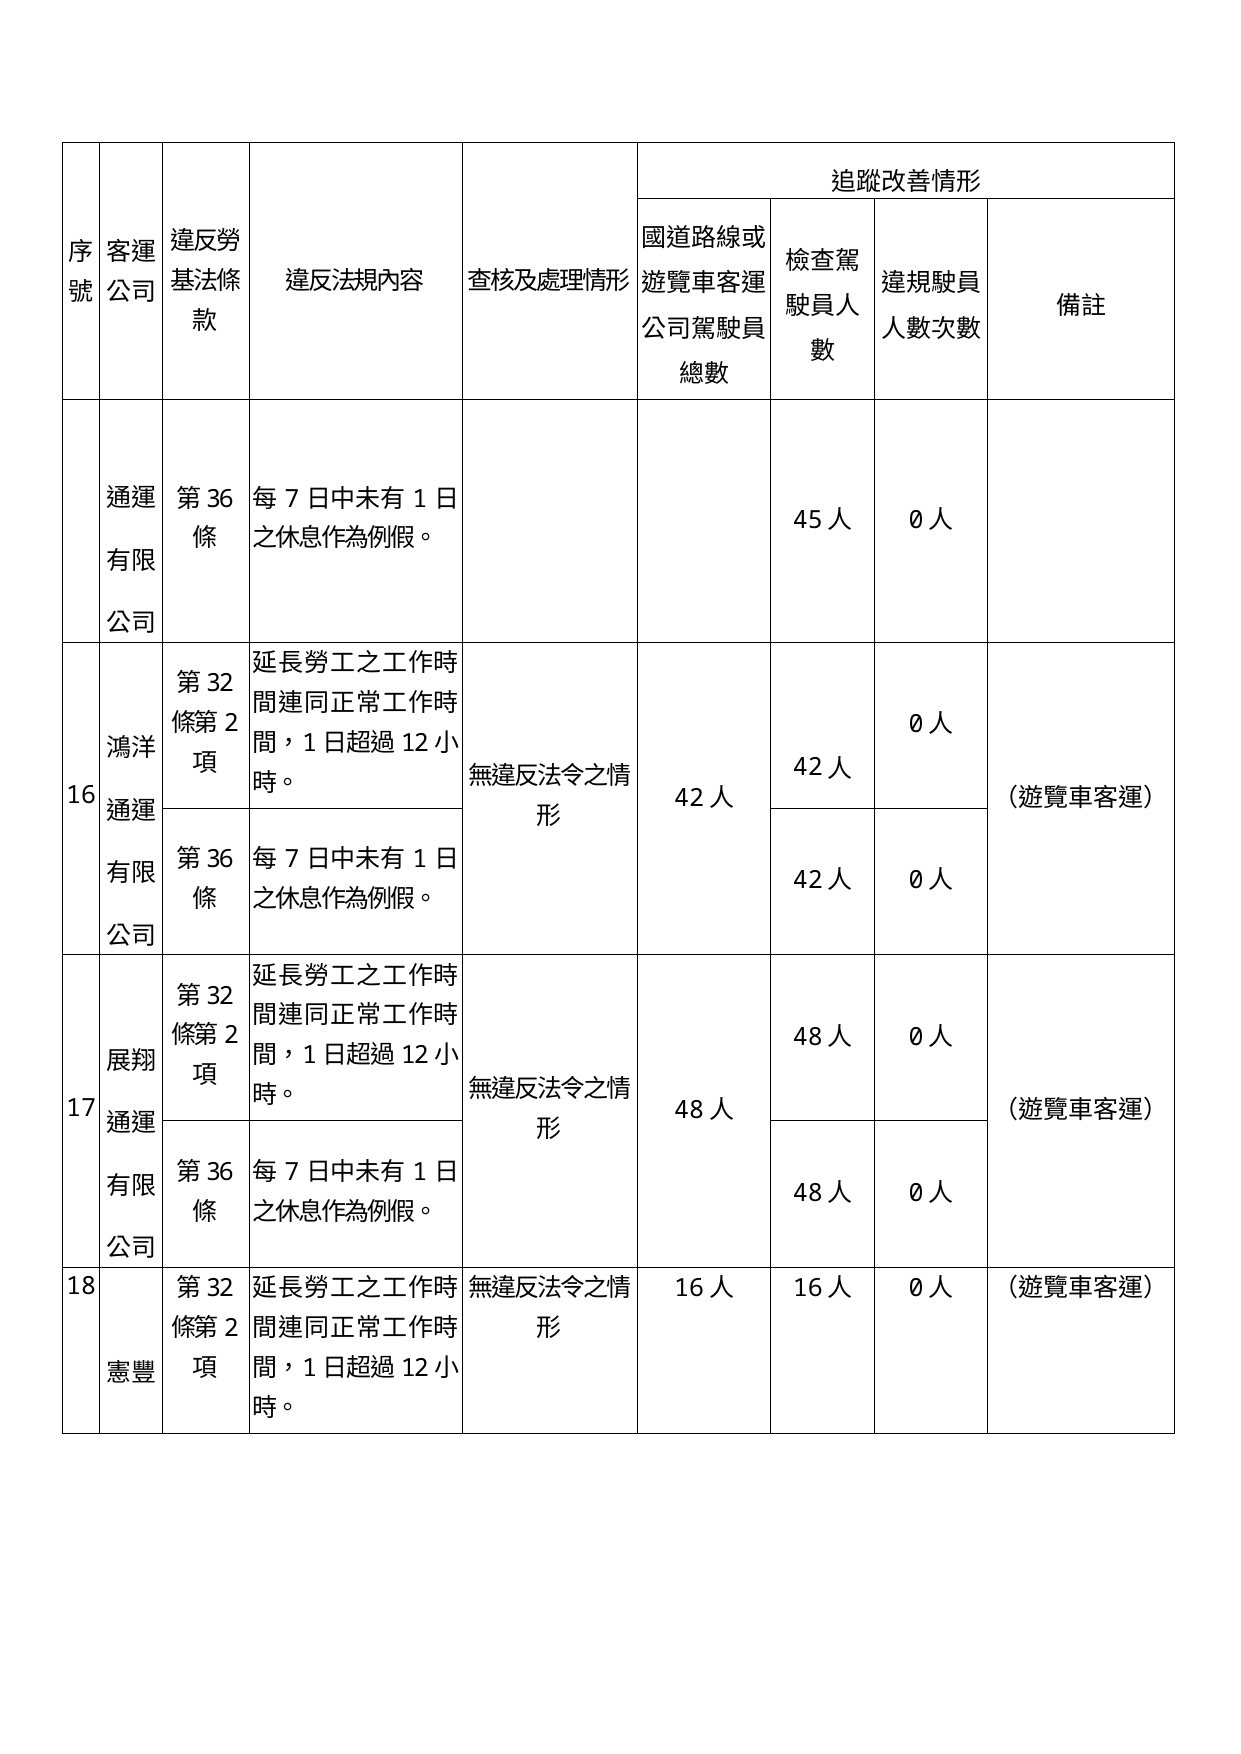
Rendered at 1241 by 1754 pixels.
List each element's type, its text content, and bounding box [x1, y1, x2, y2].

table_cell 第36條 [163, 809, 249, 954]
table_cell 0人 [875, 643, 987, 807]
table_cell 無違反法令之情形 [463, 955, 637, 1267]
table_cell 延長勞工之工作時間連同正常工作時間，1日超過12小時。 [250, 1268, 462, 1432]
table_cell 0人 [875, 400, 987, 642]
table_cell 檢查駕駛員人數 [771, 199, 874, 399]
table_cell [463, 400, 637, 642]
table_cell 42人 [638, 643, 770, 954]
table_cell 17 [63, 955, 99, 1267]
table_header 追蹤改善情形 [638, 143, 1174, 198]
table_cell 第32條第2項 [163, 955, 249, 1120]
table_cell 每7日中未有1日之休息作為例假。 [250, 1121, 462, 1267]
table_header 客運公司 [100, 143, 162, 399]
table_cell 每7日中未有1日之休息作為例假。 [250, 809, 462, 954]
table_cell [988, 400, 1174, 642]
table_cell 鴻洋通運有限公司 [100, 643, 162, 954]
table_cell 第36條 [163, 400, 249, 642]
table_cell 國道路線或遊覽車客運公司駕駛員總數 [638, 199, 770, 399]
table_cell （遊覽車客運） [988, 643, 1174, 954]
table_header 序號 [63, 143, 99, 399]
table_cell 0人 [875, 809, 987, 954]
table_cell 通運有限公司 [100, 400, 162, 642]
table_header 違反法規內容 [250, 143, 462, 399]
table_cell [63, 400, 99, 642]
table_cell 0人 [875, 1121, 987, 1267]
table_cell 0人 [875, 1268, 987, 1432]
table_header 查核及處理情形 [463, 143, 637, 399]
table_header 違反勞基法條款 [163, 143, 249, 399]
table_cell 16人 [771, 1268, 874, 1432]
table_cell 無違反法令之情形 [463, 643, 637, 954]
table_cell 16人 [638, 1268, 770, 1432]
table_cell 延長勞工之工作時間連同正常工作時間，1日超過12小時。 [250, 955, 462, 1120]
table_cell 第36條 [163, 1121, 249, 1267]
table_cell [638, 400, 770, 642]
table_cell 42人 [771, 643, 874, 807]
table_cell 展翔通運有限公司 [100, 955, 162, 1267]
table_cell 18 [63, 1268, 99, 1432]
table_cell 第32條第2項 [163, 643, 249, 807]
table_cell 憲豐 [100, 1268, 162, 1432]
table_cell （遊覽車客運） [988, 1268, 1174, 1432]
table_cell 48人 [771, 955, 874, 1120]
table_cell （遊覽車客運） [988, 955, 1174, 1267]
table_cell 每7日中未有1日之休息作為例假。 [250, 400, 462, 642]
table_cell 第32條第2項 [163, 1268, 249, 1432]
table_cell 備註 [988, 199, 1174, 399]
table_cell 48人 [638, 955, 770, 1267]
table_cell 16 [63, 643, 99, 954]
table_cell 違規駛員人數次數 [875, 199, 987, 399]
table_cell 42人 [771, 809, 874, 954]
table_cell 延長勞工之工作時間連同正常工作時間，1日超過12小時。 [250, 643, 462, 807]
table_cell 48人 [771, 1121, 874, 1267]
table_cell 0人 [875, 955, 987, 1120]
table_cell 無違反法令之情形 [463, 1268, 637, 1432]
table_cell 45人 [771, 400, 874, 642]
